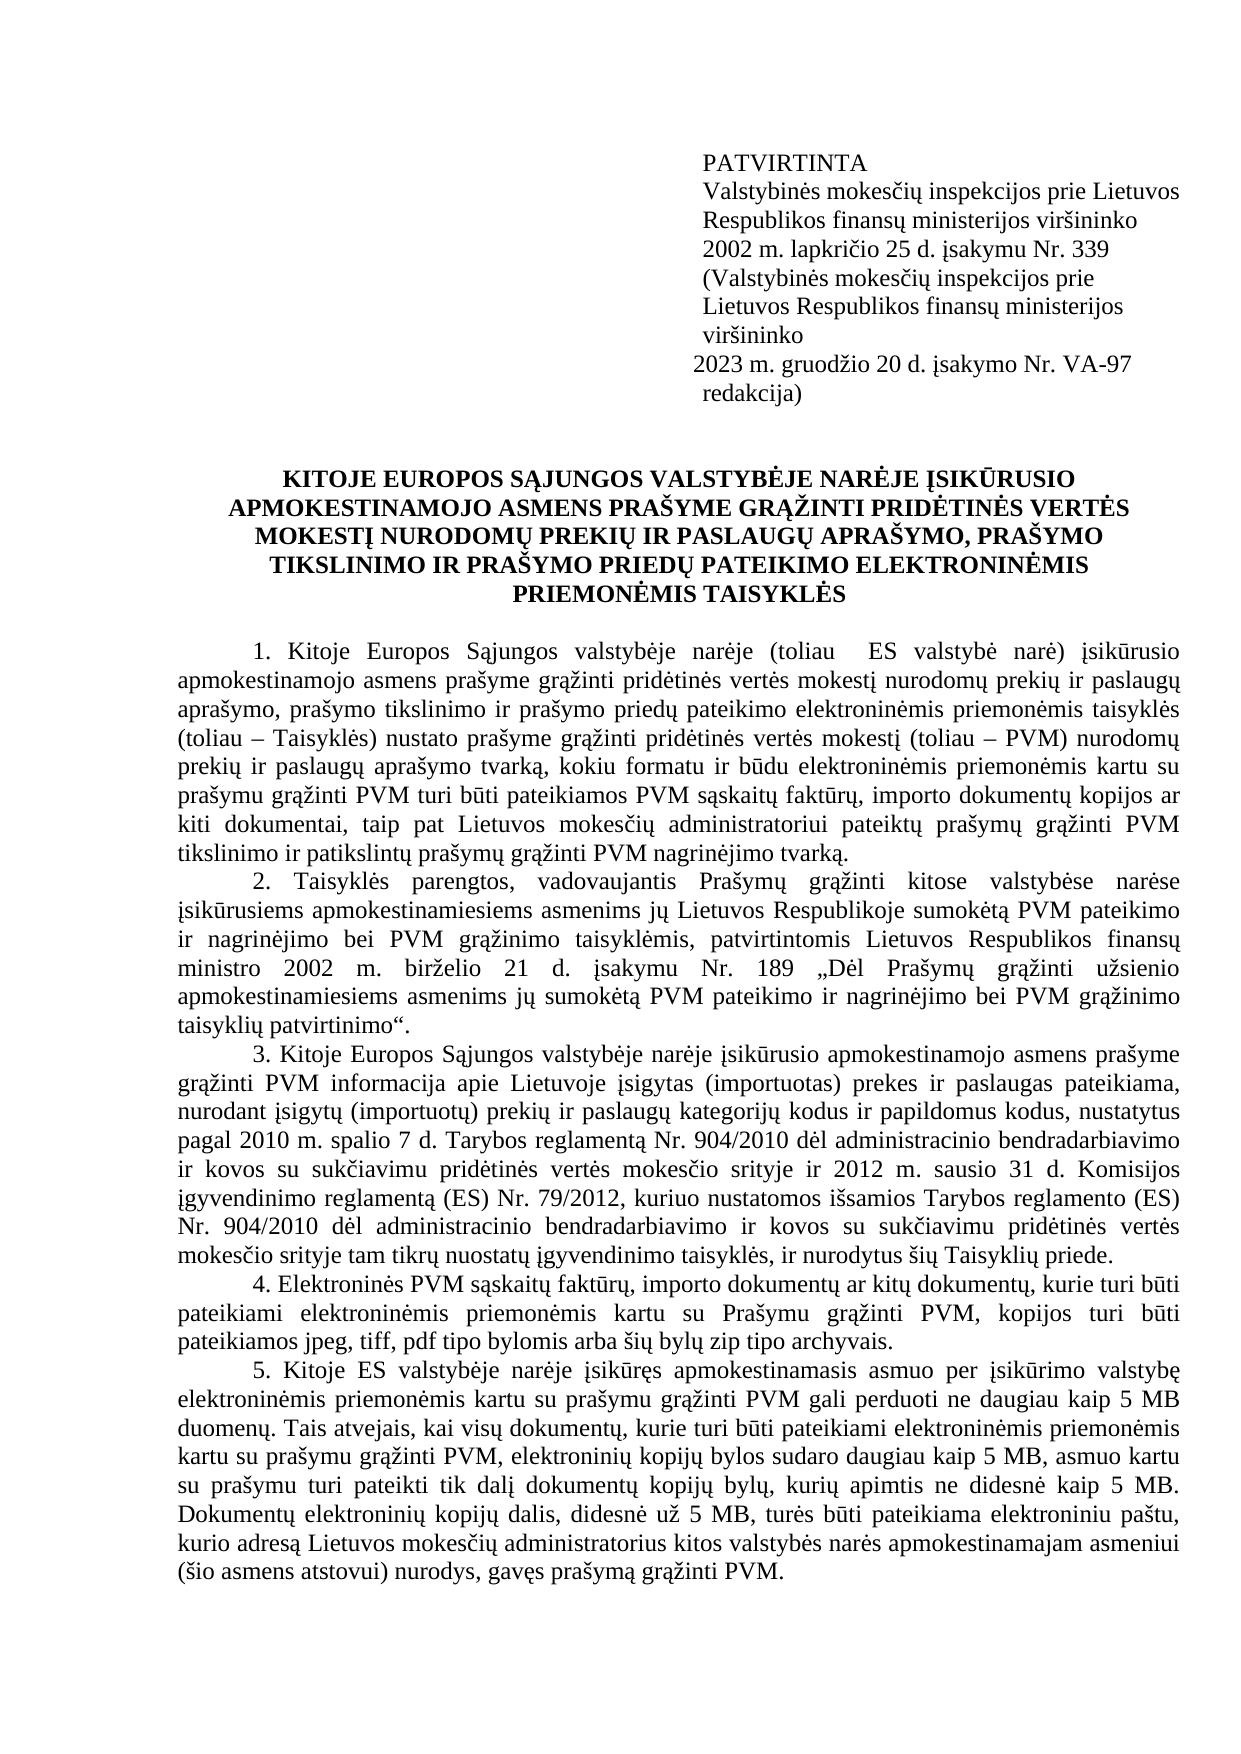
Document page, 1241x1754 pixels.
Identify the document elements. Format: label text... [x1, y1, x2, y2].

text KITOJE EUROPOS SĄJUNGOS VALSTYBĖJE NARĖJE ĮSIKŪRUSIO APMOKESTINAMOJO ASMENS PRAŠYME GRĄŽINTI PRIDĖTINĖS VERTĖS MOKESTĮ NURODOMŲ PREKIŲ IR PASLAUGŲ APRAŠYMO, PRAŠYMO TIKSLINIMO IR PRAŠYMO PRIEDŲ PATEIKIMO ELEKTRONINĖMIS PRIEMONĖMIS TAISYKLĖS [177, 464, 1181, 608]
text Lietuvos Respublikos finansų ministerijos viršininko [702, 291, 1181, 349]
text 2023 m. gruodžio 20 d. įsakymo Nr. VA-97 [693, 349, 1181, 378]
text 2002 m. lapkričio 25 d. įsakymu Nr. 339 [702, 234, 1181, 263]
text 1. Kitoje Europos Sąjungos valstybėje narėje (toliau ES valstybė narė) įsikūrusio apmokestinamojo asmens prašyme grąžinti pridėtinės vertės mokestį nurodomų prekių ir paslaugų aprašymo, prašymo tikslinimo ir prašymo priedų pateikimo elektroninėmis priemonėmis taisyklės (toliau – Taisyklės) nustato prašyme grąžinti pridėtinės vertės mokestį (toliau – PVM) nurodomų prekių ir paslaugų aprašymo tvarką, kokiu formatu ir būdu elektroninėmis priemonėmis kartu su prašymu grąžinti PVM turi būti pateikiamos PVM sąskaitų faktūrų, importo dokumentų kopijos ar kiti dokumentai, taip pat Lietuvos mokesčių administratoriui pateiktų prašymų grąžinti PVM tikslinimo ir patikslintų prašymų grąžinti PVM nagrinėjimo tvarką. [177, 636, 1181, 866]
text PATVIRTINTA [702, 148, 1181, 176]
text 4. Elektroninės PVM sąskaitų faktūrų, importo dokumentų ar kitų dokumentų, kurie turi būti pateikiami elektroninėmis priemonėmis kartu su Prašymu grąžinti PVM, kopijos turi būti pateikiamos jpeg, tiff, pdf tipo bylomis arba šių bylų zip tipo archyvais. [177, 1269, 1181, 1355]
text Respublikos finansų ministerijos viršininko [702, 205, 1181, 234]
text 2. Taisyklės parengtos, vadovaujantis Prašymų grąžinti kitose valstybėse narėse įsikūrusiems apmokestinamiesiems asmenims jų Lietuvos Respublikoje sumokėtą PVM pateikimo ir nagrinėjimo bei PVM grąžinimo taisyklėmis, patvirtintomis Lietuvos Respublikos finansų ministro 2002 m. birželio 21 d. įsakymu Nr. 189 „Dėl Prašymų grąžinti užsienio apmokestinamiesiems asmenims jų sumokėtą PVM pateikimo ir nagrinėjimo bei PVM grąžinimo taisyklių patvirtinimo“. [177, 866, 1181, 1039]
text 5. Kitoje ES valstybėje narėje įsikūręs apmokestinamasis asmuo per įsikūrimo valstybę elektroninėmis priemonėmis kartu su prašymu grąžinti PVM gali perduoti ne daugiau kaip 5 MB duomenų. Tais atvejais, kai visų dokumentų, kurie turi būti pateikiami elektroninėmis priemonėmis kartu su prašymu grąžinti PVM, elektroninių kopijų bylos sudaro daugiau kaip 5 MB, asmuo kartu su prašymu turi pateikti tik dalį dokumentų kopijų bylų, kurių apimtis ne didesnė kaip 5 MB. Dokumentų elektroninių kopijų dalis, didesnė už 5 MB, turės būti pateikiama elektroniniu paštu, kurio adresą Lietuvos mokesčių administratorius kitos valstybės narės apmokestinamajam asmeniui (šio asmens atstovui) nurodys, gavęs prašymą grąžinti PVM. [177, 1355, 1181, 1585]
text Valstybinės mokesčių inspekcijos prie Lietuvos [702, 176, 1181, 205]
text redakcija) [702, 378, 1181, 406]
text (Valstybinės mokesčių inspekcijos prie [702, 263, 1181, 291]
text 3. Kitoje Europos Sąjungos valstybėje narėje įsikūrusio apmokestinamojo asmens prašyme grąžinti PVM informacija apie Lietuvoje įsigytas (importuotas) prekes ir paslaugas pateikiama, nurodant įsigytų (importuotų) prekių ir paslaugų kategorijų kodus ir papildomus kodus, nustatytus pagal 2010 m. spalio 7 d. Tarybos reglamentą Nr. 904/2010 dėl administracinio bendradarbiavimo ir kovos su sukčiavimu pridėtinės vertės mokesčio srityje ir 2012 m. sausio 31 d. Komisijos įgyvendinimo reglamentą (ES) Nr. 79/2012, kuriuo nustatomos išsamios Tarybos reglamento (ES) Nr. 904/2010 dėl administracinio bendradarbiavimo ir kovos su sukčiavimu pridėtinės vertės mokesčio srityje tam tikrų nuostatų įgyvendinimo taisyklės, ir nurodytus šių Taisyklių priede. [177, 1039, 1181, 1269]
